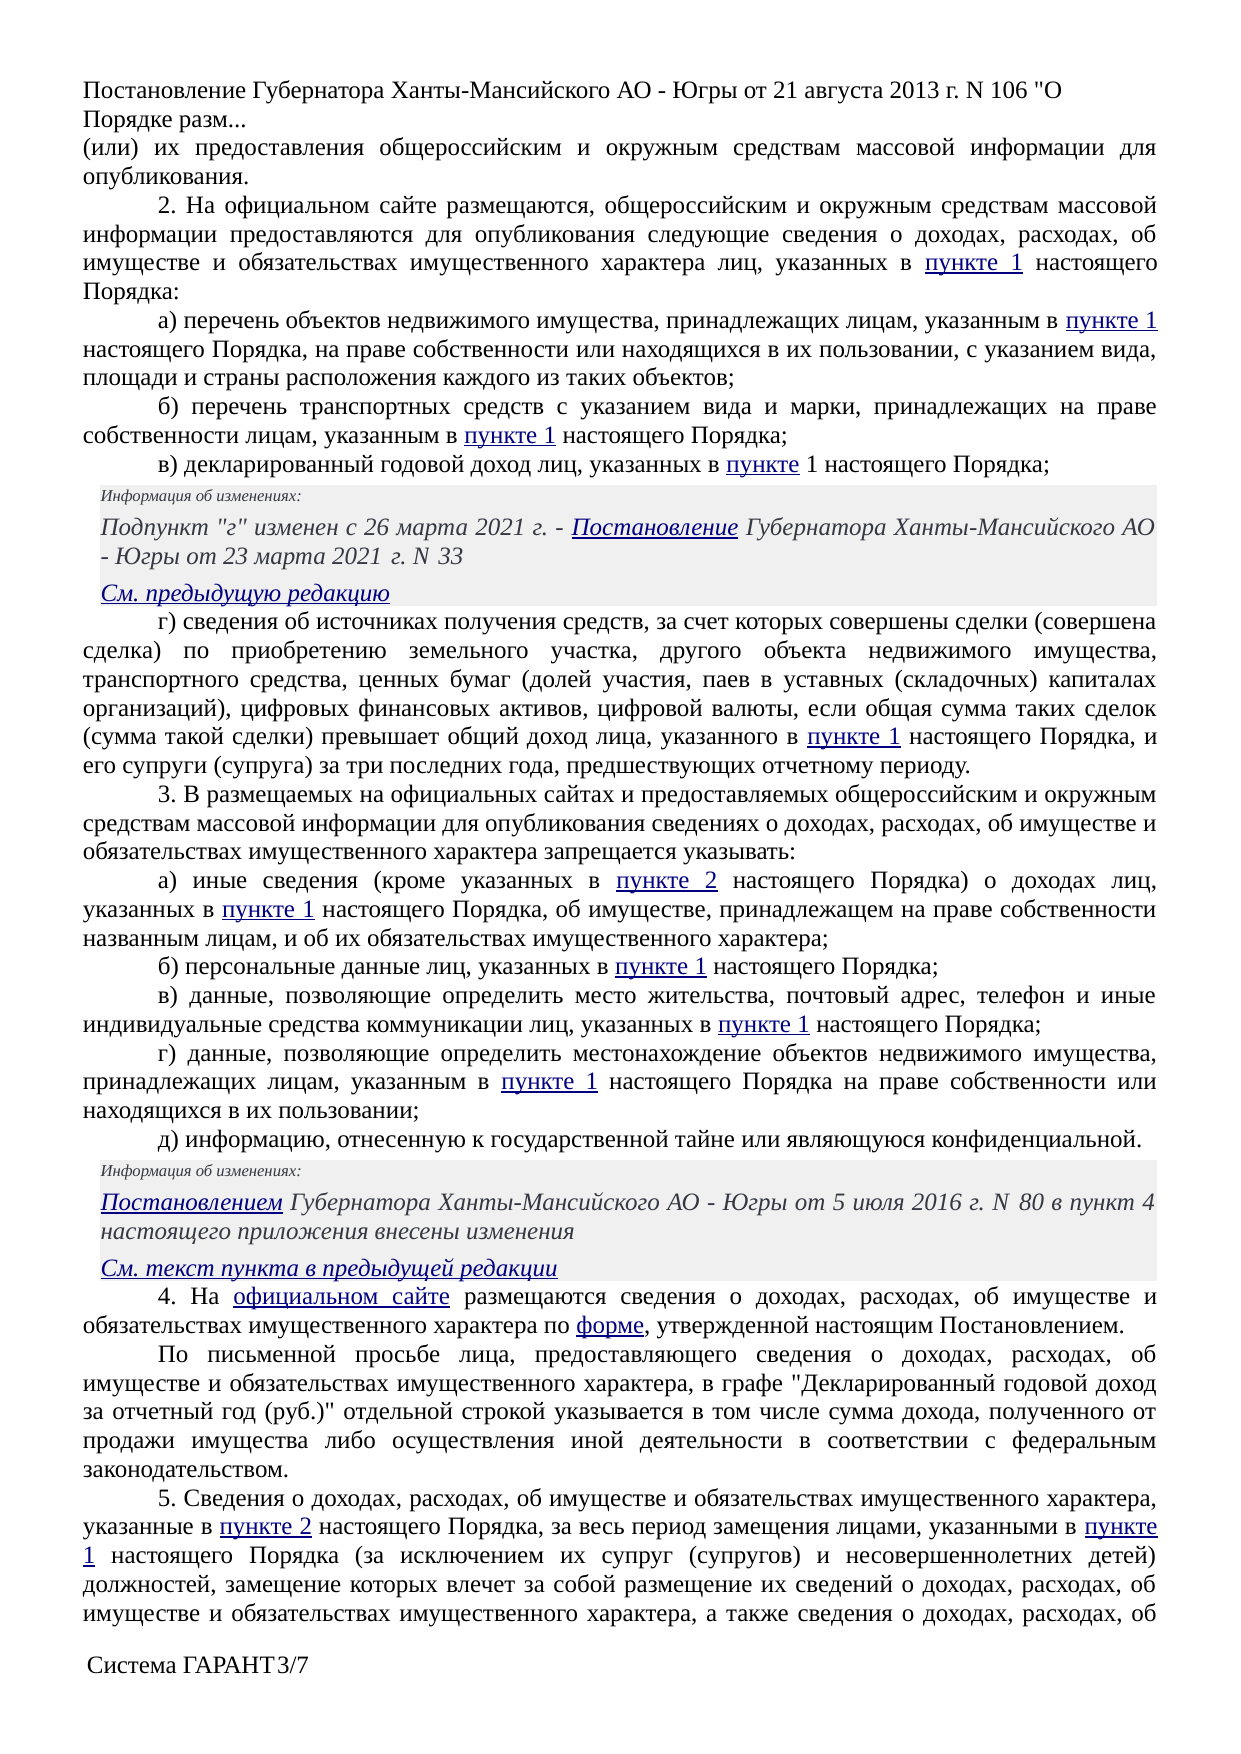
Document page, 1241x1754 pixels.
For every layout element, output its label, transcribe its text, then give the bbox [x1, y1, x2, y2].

text (или) их предоставления общероссийским и окружным средствам массовой информации для опубликования. [83, 132, 1157, 190]
text а) перечень объектов недвижимого имущества, принадлежащих лицам, указанным в пункте 1 настоящего Порядка, на праве собственности или находящихся в их пользовании, с указанием вида, площади и страны расположения каждого из таких объектов; [83, 305, 1157, 391]
text а) иные сведения (кроме указанных в пункте 2 настоящего Порядка) о доходах лиц, указанных в пункте 1 настоящего Порядка, об имуществе, принадлежащем на праве собственности названным лицам, и об их обязательствах имущественного характера; [83, 865, 1157, 951]
text в) декларированный годовой доход лиц, указанных в пункте 1 настоящего Порядка; [83, 449, 1157, 477]
text Информация об изменениях: [303, 1160, 1157, 1179]
text г) данные, позволяющие определить местонахождение объектов недвижимого имущества, принадлежащих лицам, указанным в пункте 1 настоящего Порядка на праве собственности или находящихся в их пользовании; [83, 1038, 1157, 1124]
text в) данные, позволяющие определить место жительства, почтовый адрес, телефон и иные индивидуальные средства коммуникации лиц, указанных в пункте 1 настоящего Порядка; [83, 980, 1157, 1038]
text б) персональные данные лиц, указанных в пункте 1 настоящего Порядка; [83, 951, 1157, 980]
text 3. В размещаемых на официальных сайтах и предоставляемых общероссийским и окружным средствам массовой информации для опубликования сведениях о доходах, расходах, об имуществе и обязательствах имущественного характера запрещается указывать: [83, 779, 1157, 865]
text 5. Сведения о доходах, расходах, об имуществе и обязательствах имущественного характера, указанные в пункте 2 настоящего Порядка, за весь период замещения лицами, указанными в пункте 1 настоящего Порядка (за исключением их супруг (супругов) и несовершеннолетних детей) должностей, замещение которых влечет за собой размещение их сведений о доходах, расходах, об имуществе и обязательствах имущественного характера, а также сведения о доходах, расходах, об [83, 1483, 1157, 1626]
text По письменной просьбе лица, предоставляющего сведения о доходах, расходах, об имуществе и обязательствах имущественного характера, в графе "Декларированный годовой доход за отчетный год (руб.)" отдельной строкой указывается в том числе сумма дохода, полученного от продажи имущества либо осуществления иной деятельности в соответствии с федеральным законодательством. [83, 1339, 1157, 1483]
text д) информацию, отнесенную к государственной тайне или являющуюся конфиденциальной. [83, 1124, 1157, 1153]
text Информация об изменениях: [303, 485, 1157, 504]
text См. текст пункта в предыдущей редакции [560, 1253, 1157, 1281]
text 2. На официальном сайте размещаются, общероссийским и окружным средствам массовой информации предоставляются для опубликования следующие сведения о доходах, расходах, об имуществе и обязательствах имущественного характера лиц, указанных в пункте 1 настоящего Порядка: [83, 190, 1157, 305]
text б) перечень транспортных средств с указанием вида и марки, принадлежащих на праве собственности лицам, указанным в пункте 1 настоящего Порядка; [83, 391, 1157, 449]
text г) сведения об источниках получения средств, за счет которых совершены сделки (совершена сделка) по приобретению земельного участка, другого объекта недвижимого имущества, транспортного средства, ценных бумаг (долей участия, паев в уставных (складочных) капиталах организаций), цифровых финансовых активов, цифровой валюты, если общая сумма таких сделок (сумма такой сделки) превышает общий доход лица, указанного в пункте 1 настоящего Порядка, и его супруги (супруга) за три последних года, предшествующих отчетному периоду. [83, 606, 1157, 779]
text 4. На официальном сайте размещаются сведения о доходах, расходах, об имуществе и обязательствах имущественного характера по форме, утвержденной настоящим Постановлением. [83, 1281, 1157, 1339]
text Подпункт "г" изменен с 26 марта 2021 г. - Постановление Губернатора Ханты-Мансийского АО - Югры от 23 марта 2021 г. N 33 [465, 541, 1157, 570]
text См. предыдущую редакцию [392, 578, 1157, 606]
text Постановлением Губернатора Ханты-Мансийского АО - Югры от 5 июля 2016 г. N 80 в пункт 4 настоящего приложения внесены изменения [577, 1216, 1157, 1245]
